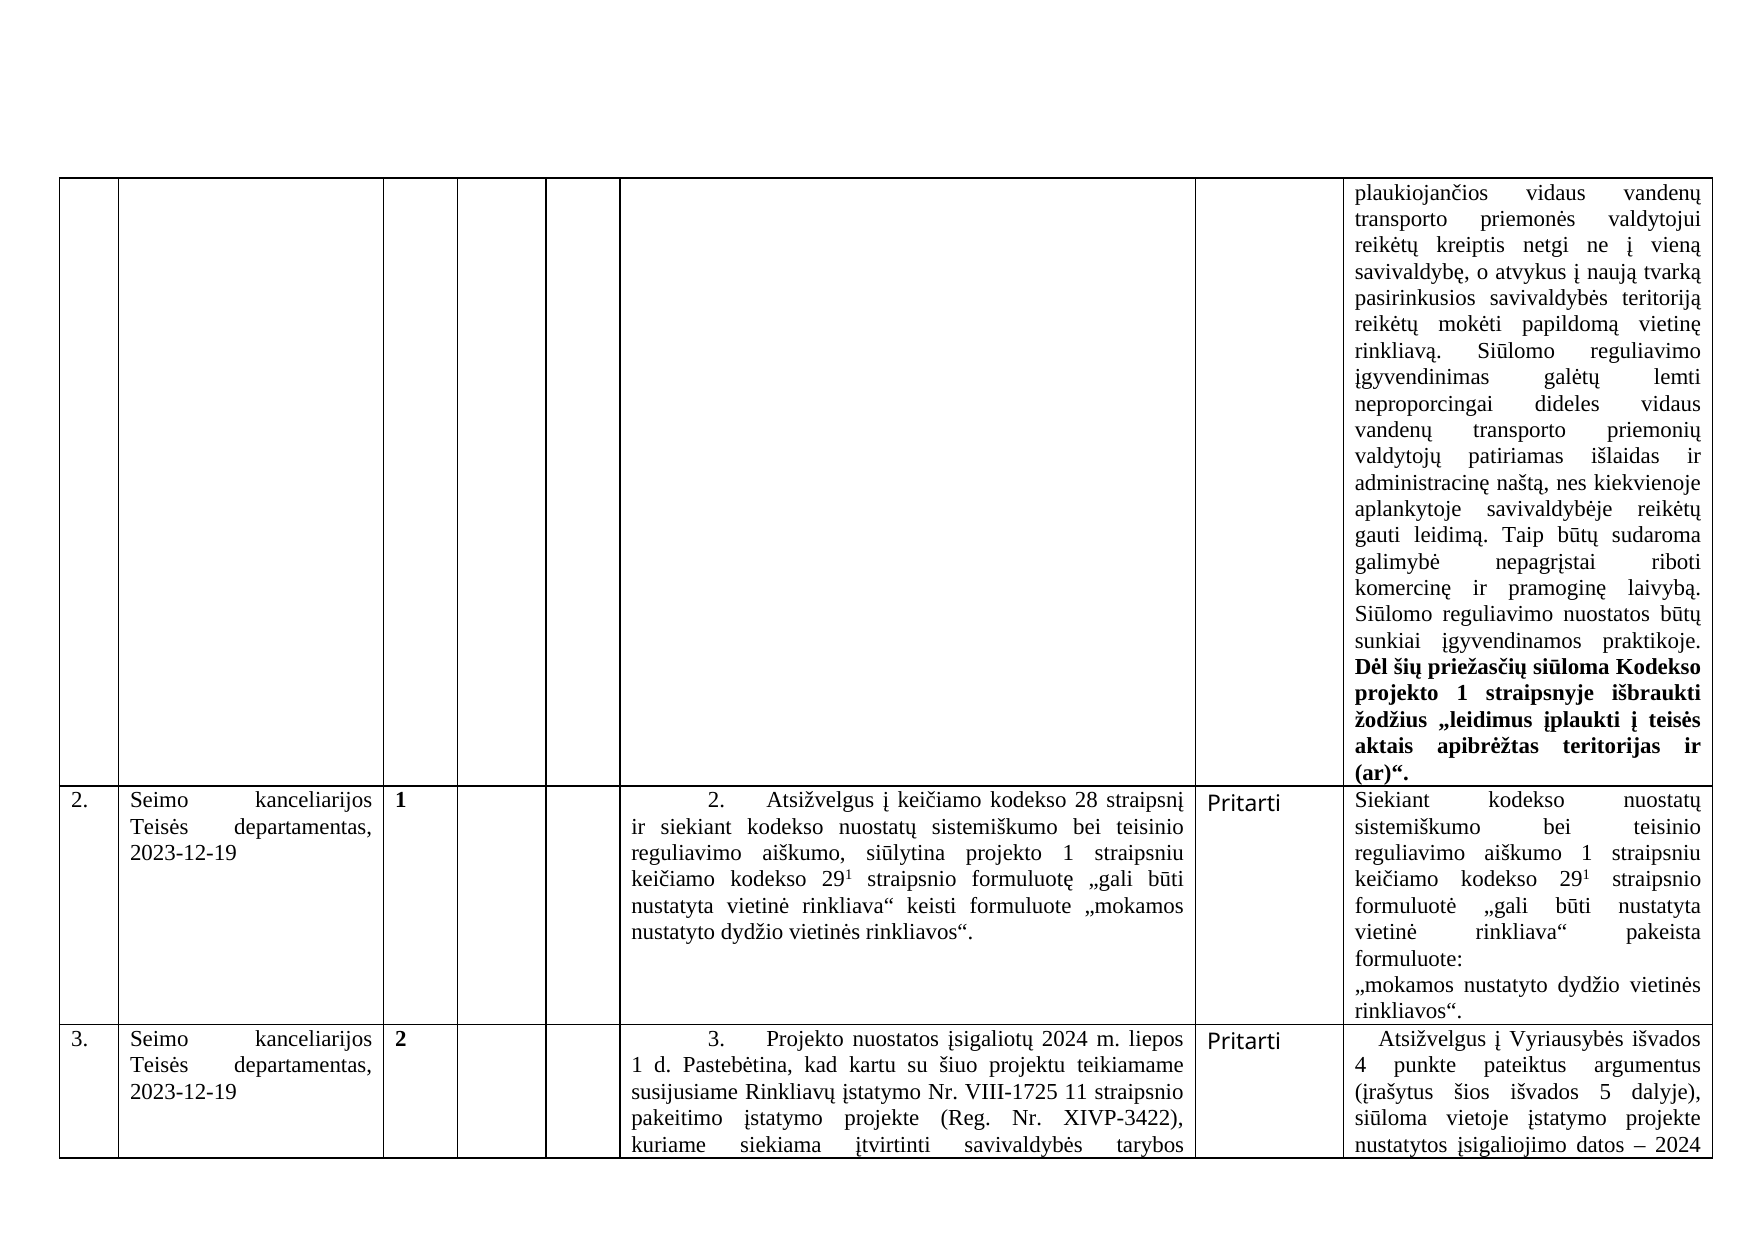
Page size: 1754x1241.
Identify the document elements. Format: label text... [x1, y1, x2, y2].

table_cell Seimo kanceliarijos Teisės departamentas, 2023-12-19 [119, 787, 383, 1024]
table_cell 2. [60, 787, 118, 1024]
table_cell Atsižvelgus į Vyriausybės išvados 4 punkte pateiktus argumentus (įrašytus šios išvados 5 dalyje), siūloma vietoje įstatymo projekte nustatytos įsigaliojimo datos – 2024 [1344, 1025, 1712, 1157]
table_cell [119, 179, 383, 785]
table_cell [384, 179, 457, 785]
table_cell Siekiant kodekso nuostatų sistemiškumo bei teisinio reguliavimo aiškumo 1 straipsniu keičiamo kodekso 291 straipsnio formuluotė „gali būti nustatyta vietinė rinkliava“ pakeista formuluote: „mokamos nustatyto dydžio vietinės rinkliavos“. [1344, 787, 1712, 1024]
table_cell [547, 179, 619, 785]
table_cell [1196, 179, 1343, 785]
table_cell [547, 1025, 619, 1157]
table_cell Seimo kanceliarijos Teisės departamentas, 2023-12-19 [119, 1025, 383, 1157]
table_cell [458, 1025, 545, 1157]
table_cell [621, 179, 1195, 785]
table_cell 3. [60, 1025, 118, 1157]
table_cell plaukiojančios vidaus vandenų transporto priemonės valdytojui reikėtų kreiptis netgi ne į vieną savivaldybę, o atvykus į naują tvarką pasirinkusios savivaldybės teritoriją reikėtų mokėti papildomą vietinę rinkliavą. Siūlomo reguliavimo įgyvendinimas galėtų lemti neproporcingai dideles vidaus vandenų transporto priemonių valdytojų patiriamas išlaidas ir administracinę naštą, nes kiekvienoje aplankytoje savivaldybėje reikėtų gauti leidimą. Taip būtų sudaroma galimybė nepagrįstai riboti komercinę ir pramoginę laivybą. Siūlomo reguliavimo nuostatos būtų sunkiai įgyvendinamos praktikoje. Dėl šių priežasčių siūloma Kodekso projekto 1 straipsnyje išbraukti žodžius „leidimus įplaukti į teisės aktais apibrėžtas teritorijas ir (ar)“. [1344, 179, 1712, 785]
table_cell [547, 787, 619, 1024]
table_cell 3. Projekto nuostatos įsigaliotų 2024 m. liepos 1 d. Pastebėtina, kad kartu su šiuo projektu teikiamame susijusiame Rinkliavų įstatymo Nr. VIII-1725 11 straipsnio pakeitimo įstatymo projekte (Reg. Nr. XIVP-3422), kuriame siekiama įtvirtinti savivaldybės tarybos [621, 1025, 1195, 1157]
table_cell [458, 787, 545, 1024]
table_cell Pritarti [1196, 1025, 1343, 1157]
table_cell [60, 179, 118, 785]
table_cell 2 [384, 1025, 457, 1157]
table_cell [458, 179, 545, 785]
table_cell 2. Atsižvelgus į keičiamo kodekso 28 straipsnį ir siekiant kodekso nuostatų sistemiškumo bei teisinio reguliavimo aiškumo, siūlytina projekto 1 straipsniu keičiamo kodekso 291 straipsnio formuluotę „gali būti nustatyta vietinė rinkliava“ keisti formuluote „mokamos nustatyto dydžio vietinės rinkliavos“. [621, 787, 1195, 1024]
table_cell 1 [384, 787, 457, 1024]
table_cell Pritarti [1196, 787, 1343, 1024]
